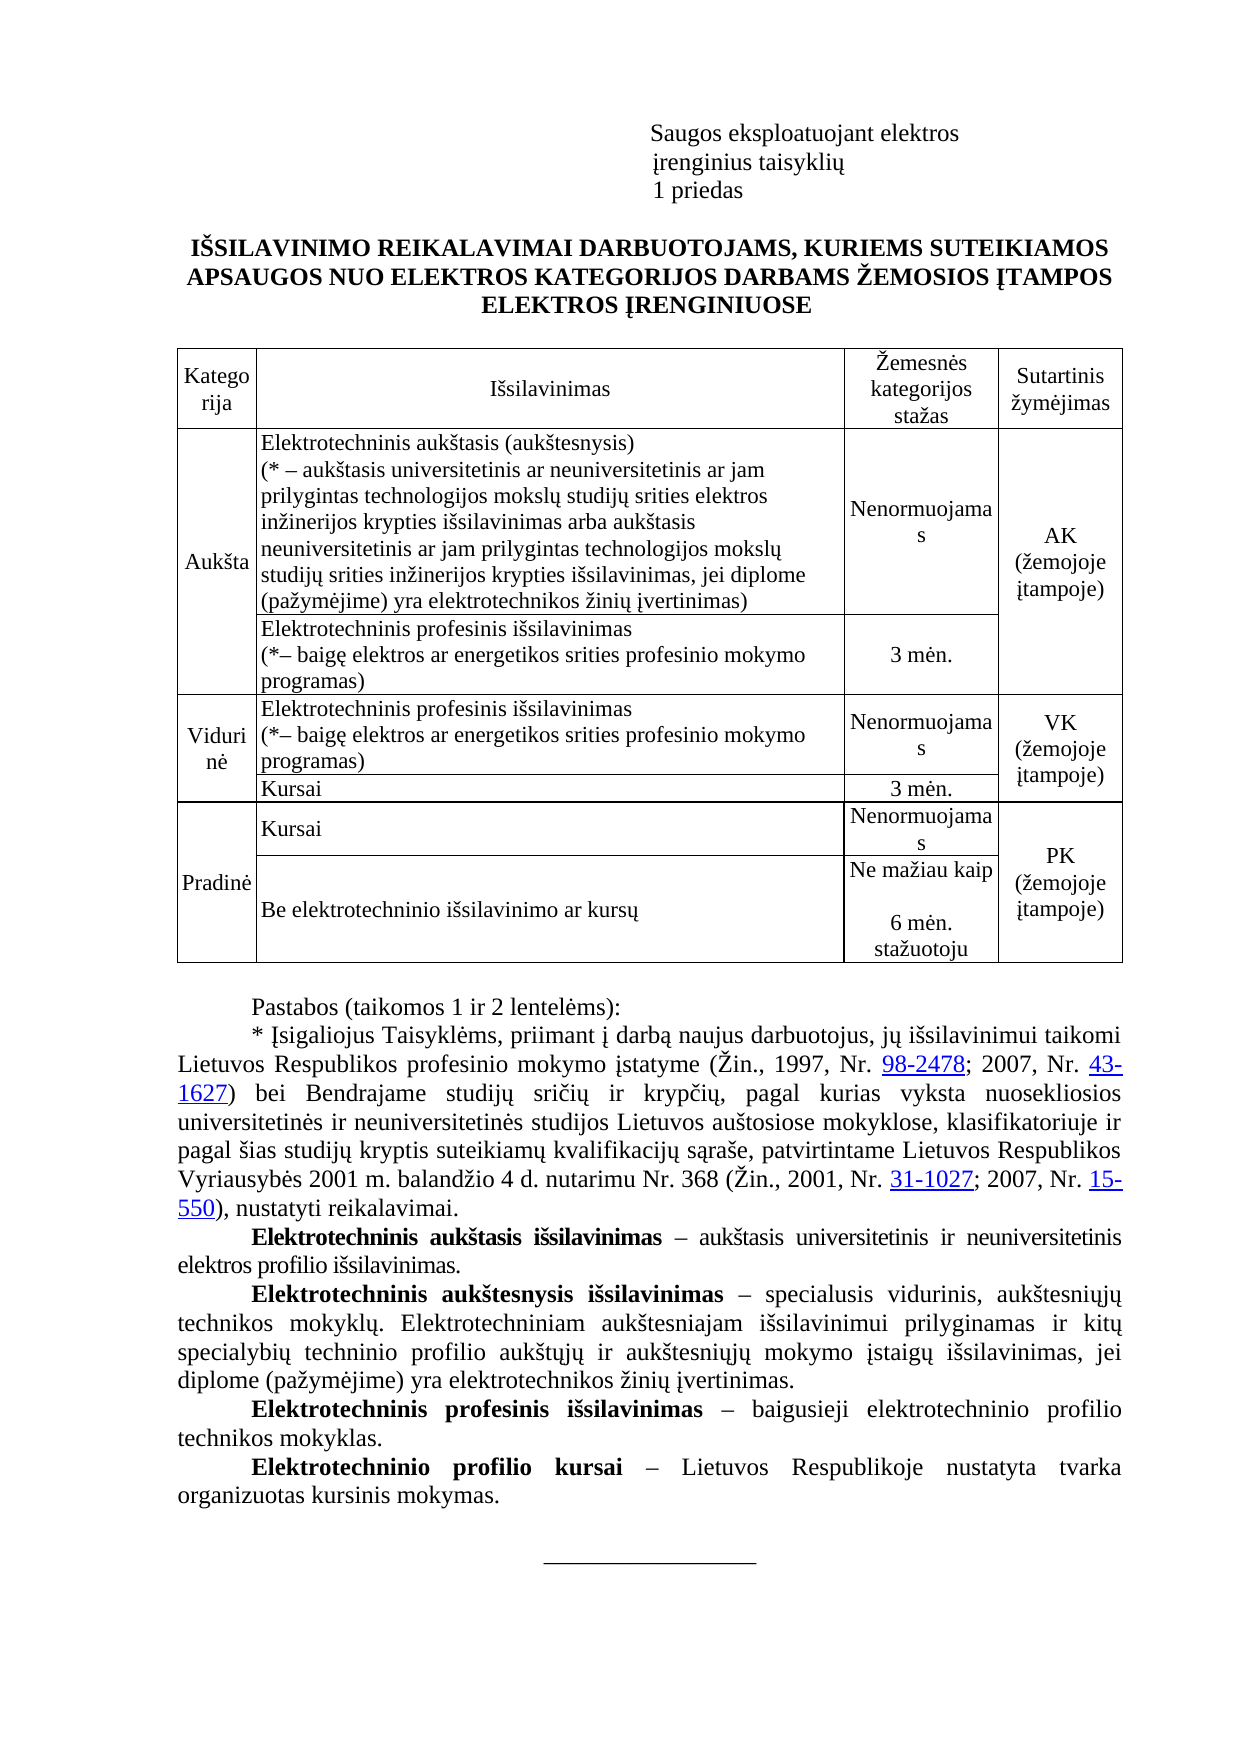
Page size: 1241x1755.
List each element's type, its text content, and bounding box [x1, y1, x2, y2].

table_cell 3 mėn. [845, 775, 998, 801]
table_header Kategorija [178, 349, 256, 428]
table_cell Ne mažiau kaip 6 mėn. stažuotoju [845, 856, 998, 962]
table_cell VK (žemojoje įtampoje) [999, 695, 1122, 801]
table_cell Nenormuojamas [845, 429, 998, 614]
text _________________ [177, 1538, 1122, 1567]
text Elektrotechninis profesinis išsilavinimas – baigusieji elektrotechninio profilio technikos mokyklas. [177, 1394, 1122, 1452]
text Pastabos (taikomos 1 ir 2 lentelėms): [177, 992, 1122, 1021]
table_cell Elektrotechninis profesinis išsilavinimas (*– baigę elektros ar energetikos srities profesinio mokymo programas) [257, 615, 844, 694]
table_cell Nenormuojamas [845, 695, 998, 774]
table_cell Elektrotechninis profesinis išsilavinimas (*– baigę elektros ar energetikos srities profesinio mokymo programas) [257, 695, 844, 774]
text įrenginius taisyklių [652, 147, 1122, 176]
text Elektrotechninis aukštasis išsilavinimas – aukštasis universitetinis ir neuniversitetinis elektros profilio išsilavinimas. [177, 1222, 1122, 1279]
text Elektrotechninis aukštesnysis išsilavinimas – specialusis vidurinis, aukštesniųjų technikos mokyklų. Elektrotechniniam aukštesniajam išsilavinimui prilyginamas ir kitų specialybių techninio profilio aukštųjų ir aukštesniųjų mokymo įstaigų išsilavinimas, jei diplome (pažymėjime) yra elektrotechnikos žinių įvertinimas. [177, 1279, 1122, 1394]
table_cell Aukšta [178, 429, 256, 694]
text Elektrotechninio profilio kursai – Lietuvos Respublikoje nustatyta tvarka organizuotas kursinis mokymas. [177, 1452, 1122, 1509]
text Saugos eksploatuojant elektros [650, 118, 1122, 147]
table_cell 3 mėn. [845, 615, 998, 694]
table_cell Elektrotechninis aukštasis (aukštesnysis) (* – aukštasis universitetinis ar neuniversitetinis ar jam prilygintas technologijos mokslų studijų srities elektros inžinerijos krypties išsilavinimas arba aukštasis neuniversitetinis ar jam prilygintas technologijos mokslų studijų srities inžinerijos krypties išsilavinimas, jei diplome (pažymėjime) yra elektrotechnikos žinių įvertinimas) [257, 429, 844, 614]
text * Įsigaliojus Taisyklėms, priimant į darbą naujus darbuotojus, jų išsilavinimui taikomi Lietuvos Respublikos profesinio mokymo įstatyme (Žin., 1997, Nr. 98-2478; 2007, Nr. 43-1627) bei Bendrajame studijų sričių ir krypčių, pagal kurias vyksta nuosekliosios universitetinės ir neuniversitetinės studijos Lietuvos auštosiose mokyklose, klasifikatoriuje ir pagal šias studijų kryptis suteikiamų kvalifikacijų sąraše, patvirtintame Lietuvos Respublikos Vyriausybės 2001 m. balandžio 4 d. nutarimu Nr. 368 (Žin., 2001, Nr. 31-1027; 2007, Nr. 15-550), nustatyti reikalavimai. [177, 1021, 1122, 1222]
table_cell AK (žemojoje įtampoje) [999, 429, 1122, 694]
table_cell Vidurinė [178, 695, 256, 801]
table_cell Kursai [257, 803, 843, 855]
text IŠSILAVINIMO reikalavimai DARBUOTOJAMS, KURIEMS suteikiAMOS apsaugos nuo elektros kategorijOs darbams ŽEMOSIOS ĮTAMPOS elektros įrenginiuose [177, 233, 1122, 319]
table_cell Be elektrotechninio išsilavinimo ar kursų [257, 856, 843, 962]
table_cell Pradinė [178, 803, 256, 962]
table_header Žemesnės kategorijos stažas [845, 349, 998, 428]
table_header Sutartinis žymėjimas [999, 349, 1122, 428]
table_header Išsilavinimas [257, 349, 844, 428]
table_cell PK (žemojoje įtampoje) [999, 803, 1122, 962]
table_cell Nenormuojamas [845, 803, 998, 855]
text 1 priedas [652, 176, 1122, 204]
table_cell Kursai [257, 775, 844, 801]
